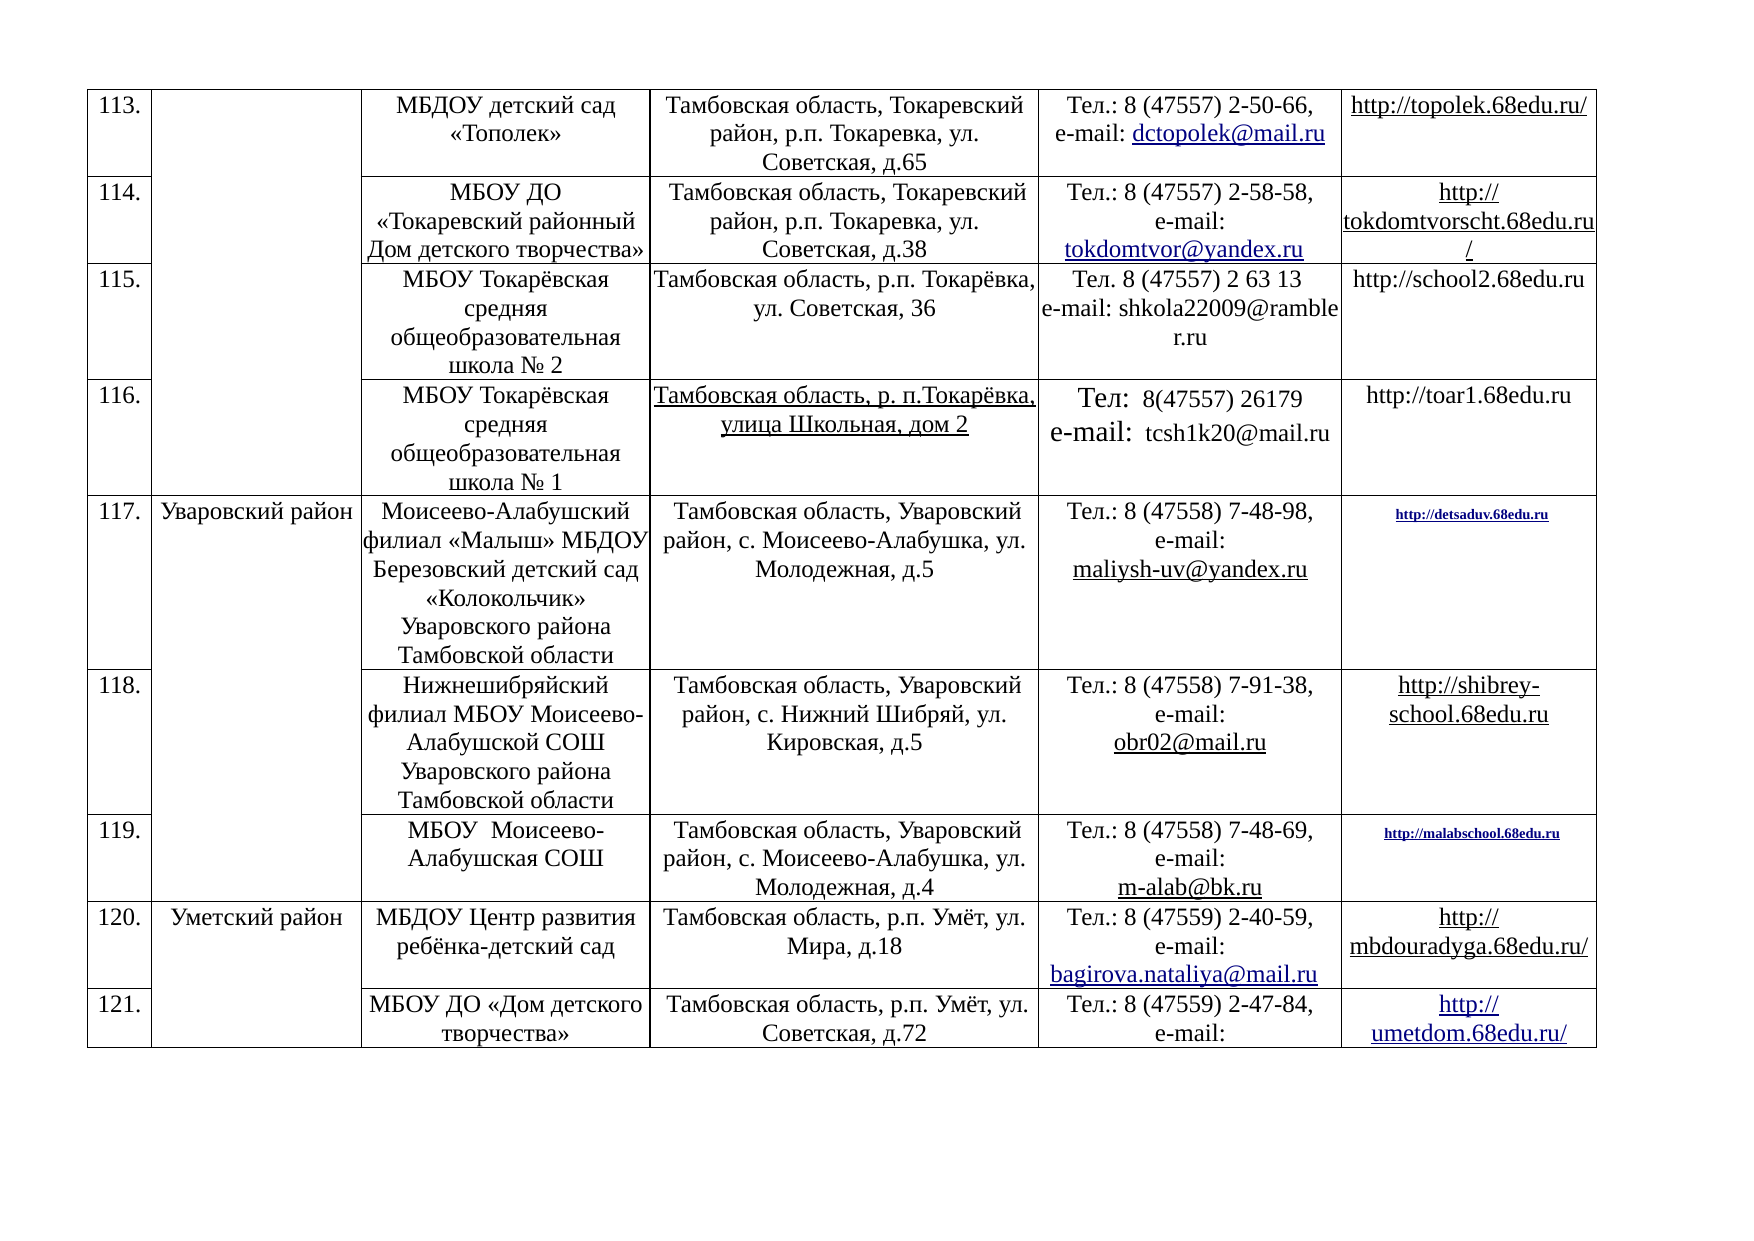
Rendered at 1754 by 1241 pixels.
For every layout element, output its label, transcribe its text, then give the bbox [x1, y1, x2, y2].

table_cell [152, 90, 361, 495]
table_cell МБДОУ детский сад «Тополек» [362, 90, 649, 176]
table_cell 117. [88, 496, 151, 669]
table_cell 114. [88, 177, 151, 263]
table_cell http://toar1.68edu.ru [1342, 380, 1596, 495]
table_cell Тел.: 8 (47558) 7-48-69, e-mail: m-alab@bk.ru [1039, 815, 1341, 901]
table_cell 121. [88, 989, 151, 1047]
table_cell http://detsaduv.68edu.ru [1342, 496, 1596, 669]
table_cell http://tokdomtvorscht.68edu.ru/ [1342, 177, 1596, 263]
table_cell Тел. 8 (47557) 2 63 13 е-mail: shkola22009@rambler.ru [1039, 264, 1341, 379]
table_cell 120. [88, 902, 151, 988]
table_cell Моисеево-Алабушский филиал «Малыш» МБДОУ Березовский детский сад «Колокольчик» Уваровского района Тамбовской области [362, 496, 649, 669]
table_cell Тамбовская область, Уваровский район, с. Нижний Шибряй, ул. Кировская, д.5 [651, 670, 1038, 814]
table_cell Тел.: 8 (47557) 2-58-58, e-mail: tokdomtvor@yandex.ru [1039, 177, 1341, 263]
table_cell Тел.: 8 (47557) 2-50-66, e-mail: dctopolek@mail.ru [1039, 90, 1341, 176]
table_cell 115. [88, 264, 151, 379]
table_cell http://malabschool.68edu.ru [1342, 815, 1596, 901]
table_cell МБДОУ Центр развития ребёнка-детский сад [362, 902, 649, 988]
table_cell http://shibrey-school.68edu.ru [1342, 670, 1596, 814]
table_cell Уваровский район [152, 496, 361, 901]
table_cell 116. [88, 380, 151, 495]
table_cell МБОУ Токарёвская средняя общеобразовательная школа № 1 [362, 380, 649, 495]
table_cell Тел.: 8 (47559) 2-47-84, e-mail: [1039, 989, 1341, 1047]
table_cell http://school2.68edu.ru [1342, 264, 1596, 379]
table_cell Тамбовская область, р.п. Умёт, ул. Мира, д.18 [651, 902, 1038, 988]
table_cell МБОУ Токарёвская средняя общеобразовательная школа № 2 [362, 264, 649, 379]
table_cell Тамбовская область, Уваровский район, с. Моисеево-Алабушка, ул. Молодежная, д.4 [651, 815, 1038, 901]
table_cell 118. [88, 670, 151, 814]
table_cell Нижнешибряйский филиал МБОУ Моисеево-Алабушской СОШ Уваровского района Тамбовской области [362, 670, 649, 814]
table_cell 119. [88, 815, 151, 901]
table_cell Тел: 8(47557) 26179 e-mail: tcsh1k20@mail.ru [1039, 380, 1341, 495]
table_cell Тел.: 8 (47558) 7-91-38, e-mail: obr02@mail.ru [1039, 670, 1341, 814]
table_cell http://umetdom.68edu.ru/ [1342, 989, 1596, 1047]
table_cell Тамбовская область, Токаревский район, р.п. Токаревка, ул. Советская, д.65 [651, 90, 1038, 176]
table_cell Тамбовская область, р. п.Токарёвка, улица Школьная, дом 2 [651, 380, 1038, 495]
table_cell МБОУ ДО «Дом детского творчества» [362, 989, 649, 1047]
table_cell 113. [88, 90, 151, 176]
table_cell Тел.: 8 (47559) 2-40-59, e-mail: bagirova.nataliya@mail.ru [1039, 902, 1341, 988]
table_cell Тамбовская область, р.п. Умёт, ул. Советская, д.72 [651, 989, 1038, 1047]
table_cell http://topolek.68edu.ru/ [1342, 90, 1596, 176]
table_cell http://mbdouradyga.68edu.ru/ [1342, 902, 1596, 988]
table_cell МБОУ ДО «Токаревский районный Дом детского творчества» [362, 177, 649, 263]
table_cell Тамбовская область, р.п. Токарёвка, ул. Советская, 36 [651, 264, 1038, 379]
table_cell Уметский район [152, 902, 361, 1047]
table_cell Тамбовская область, Уваровский район, с. Моисеево-Алабушка, ул. Молодежная, д.5 [651, 496, 1038, 669]
table_cell Тел.: 8 (47558) 7-48-98, e-mail: maliysh-uv@yandex.ru [1039, 496, 1341, 669]
table_cell Тамбовская область, Токаревский район, р.п. Токаревка, ул. Советская, д.38 [651, 177, 1038, 263]
table_cell МБОУ Моисеево-Алабушская СОШ [362, 815, 649, 901]
